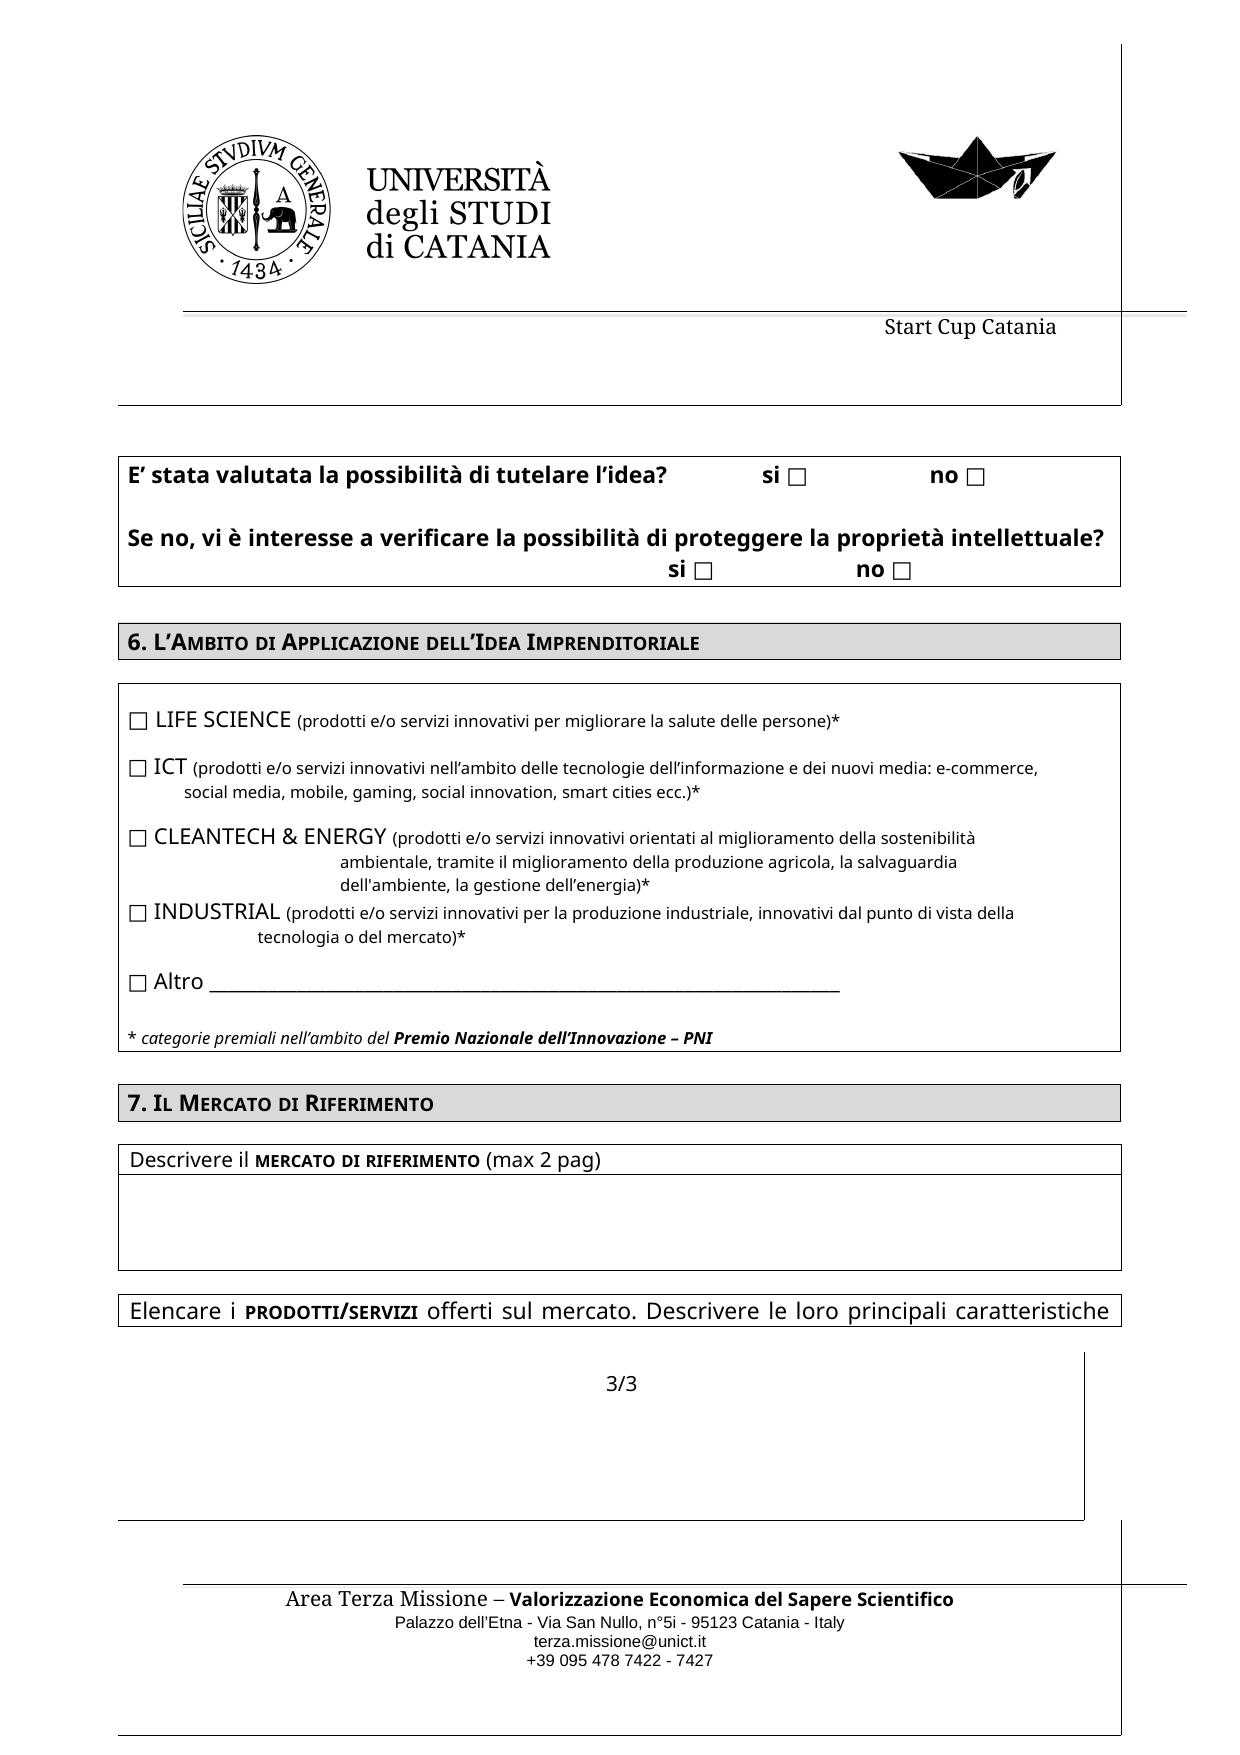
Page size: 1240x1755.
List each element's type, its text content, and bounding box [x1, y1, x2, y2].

text 6. L’Ambito di Applicazione dell’Idea Imprenditoriale [119, 624, 1120, 659]
text 7. Il Mercato di Riferimento [119, 1085, 1120, 1121]
text * categorie premiali nell’ambito del Premio Nazionale dell’Innovazione – PNI [119, 1023, 1120, 1051]
text social media, mobile, gaming, social innovation, smart cities ecc.)* [119, 778, 1120, 804]
text □ ICT (prodotti e/o servizi innovativi nell’ambito delle tecnologie dell’informazione e dei nuovi media: e-commerce, [119, 748, 1120, 778]
text tecnologia o del mercato)* [119, 923, 1120, 948]
text □ Altro _________________________________________________________________ [119, 962, 1120, 995]
table_cell [119, 1175, 1121, 1270]
text □ INDUSTRIAL (prodotti e/o servizi innovativi per la produzione industriale, innovativi dal punto di vista della [119, 893, 1120, 923]
text Se no, vi è interesse a verificare la possibilità di proteggere la proprietà intellettuale? si □ no □ [119, 518, 1120, 586]
table_header Descrivere il mercato di riferimento (max 2 pag) [119, 1145, 1121, 1174]
table_header Elencare i prodotti/servizi offerti sul mercato. Descrivere le loro principali caratteristiche [119, 1295, 1121, 1326]
text □ CLEANTECH & ENERGY (prodotti e/o servizi innovativi orientati al miglioramento della sostenibilità [119, 818, 1120, 847]
text ambientale, tramite il miglioramento della produzione agricola, la salvaguardia [119, 847, 1120, 870]
text □ LIFE SCIENCE (prodotti e/o servizi innovativi per migliorare la salute delle persone)* [119, 700, 1120, 734]
text E’ stata valutata la possibilità di tutelare l’idea? si □ no □ [119, 457, 1120, 490]
text dell'ambiente, la gestione dell’energia)* [119, 870, 1120, 893]
